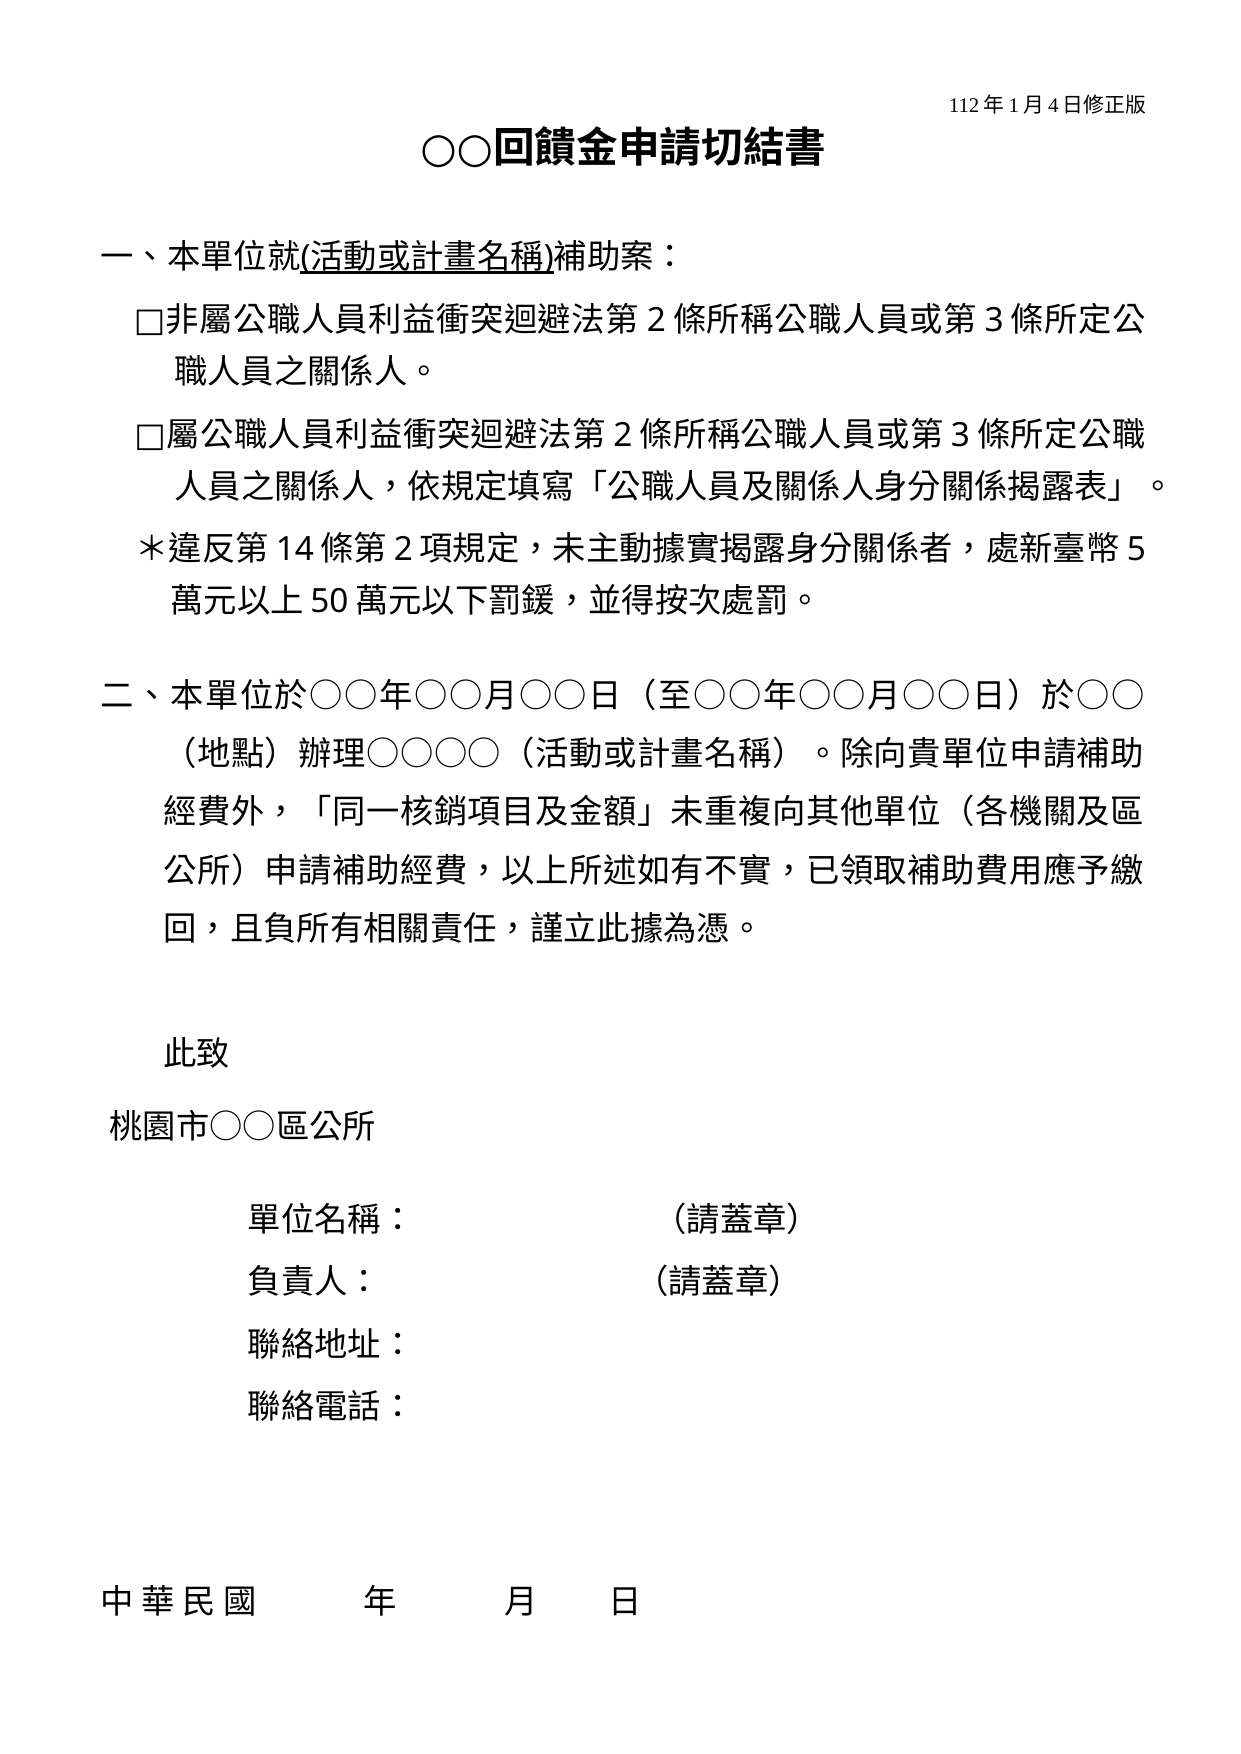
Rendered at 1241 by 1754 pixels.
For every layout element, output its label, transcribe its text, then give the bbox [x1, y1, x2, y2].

text 一、本單位就(活動或計畫名稱)補助案： [100, 227, 1146, 279]
list □屬公職人員利益衝突迴避法第2條所稱公職人員或第3條所定公職人員之關係人，依規定填寫「公職人員及關係人身分關係揭露表」。 [134, 404, 1146, 508]
text 聯絡電話： [248, 1377, 1146, 1429]
text 中 華 民 國 年 月 日 [100, 1577, 1137, 1623]
text 二、本單位於○○年○○月○○日（至○○年○○月○○日）於○○（地點）辦理○○○○（活動或計畫名稱）。除向貴單位申請補助經費外，「同一核銷項目及金額」未重複向其他單位（各機關及區公所）申請補助經費，以上所述如有不實，已領取補助費用應予繳回，且負所有相關責任，謹立此據為憑。 [100, 661, 1146, 952]
list ＊違反第14條第2項規定，未主動據實揭露身分關係者，處新臺幣5萬元以上50萬元以下罰鍰，並得按次處罰。 [135, 519, 1146, 623]
text 桃園市○○區公所 [100, 1098, 1146, 1148]
text ○○回饋金申請切結書 [100, 119, 1146, 173]
text 聯絡地址： [248, 1315, 1146, 1367]
text 此致 [100, 1008, 1146, 1079]
text 負責人： （請蓋章） [248, 1252, 1146, 1304]
list □非屬公職人員利益衝突迴避法第2條所稱公職人員或第3條所定公職人員之關係人。 [134, 290, 1146, 394]
text 單位名稱： （請蓋章） [248, 1190, 1146, 1242]
